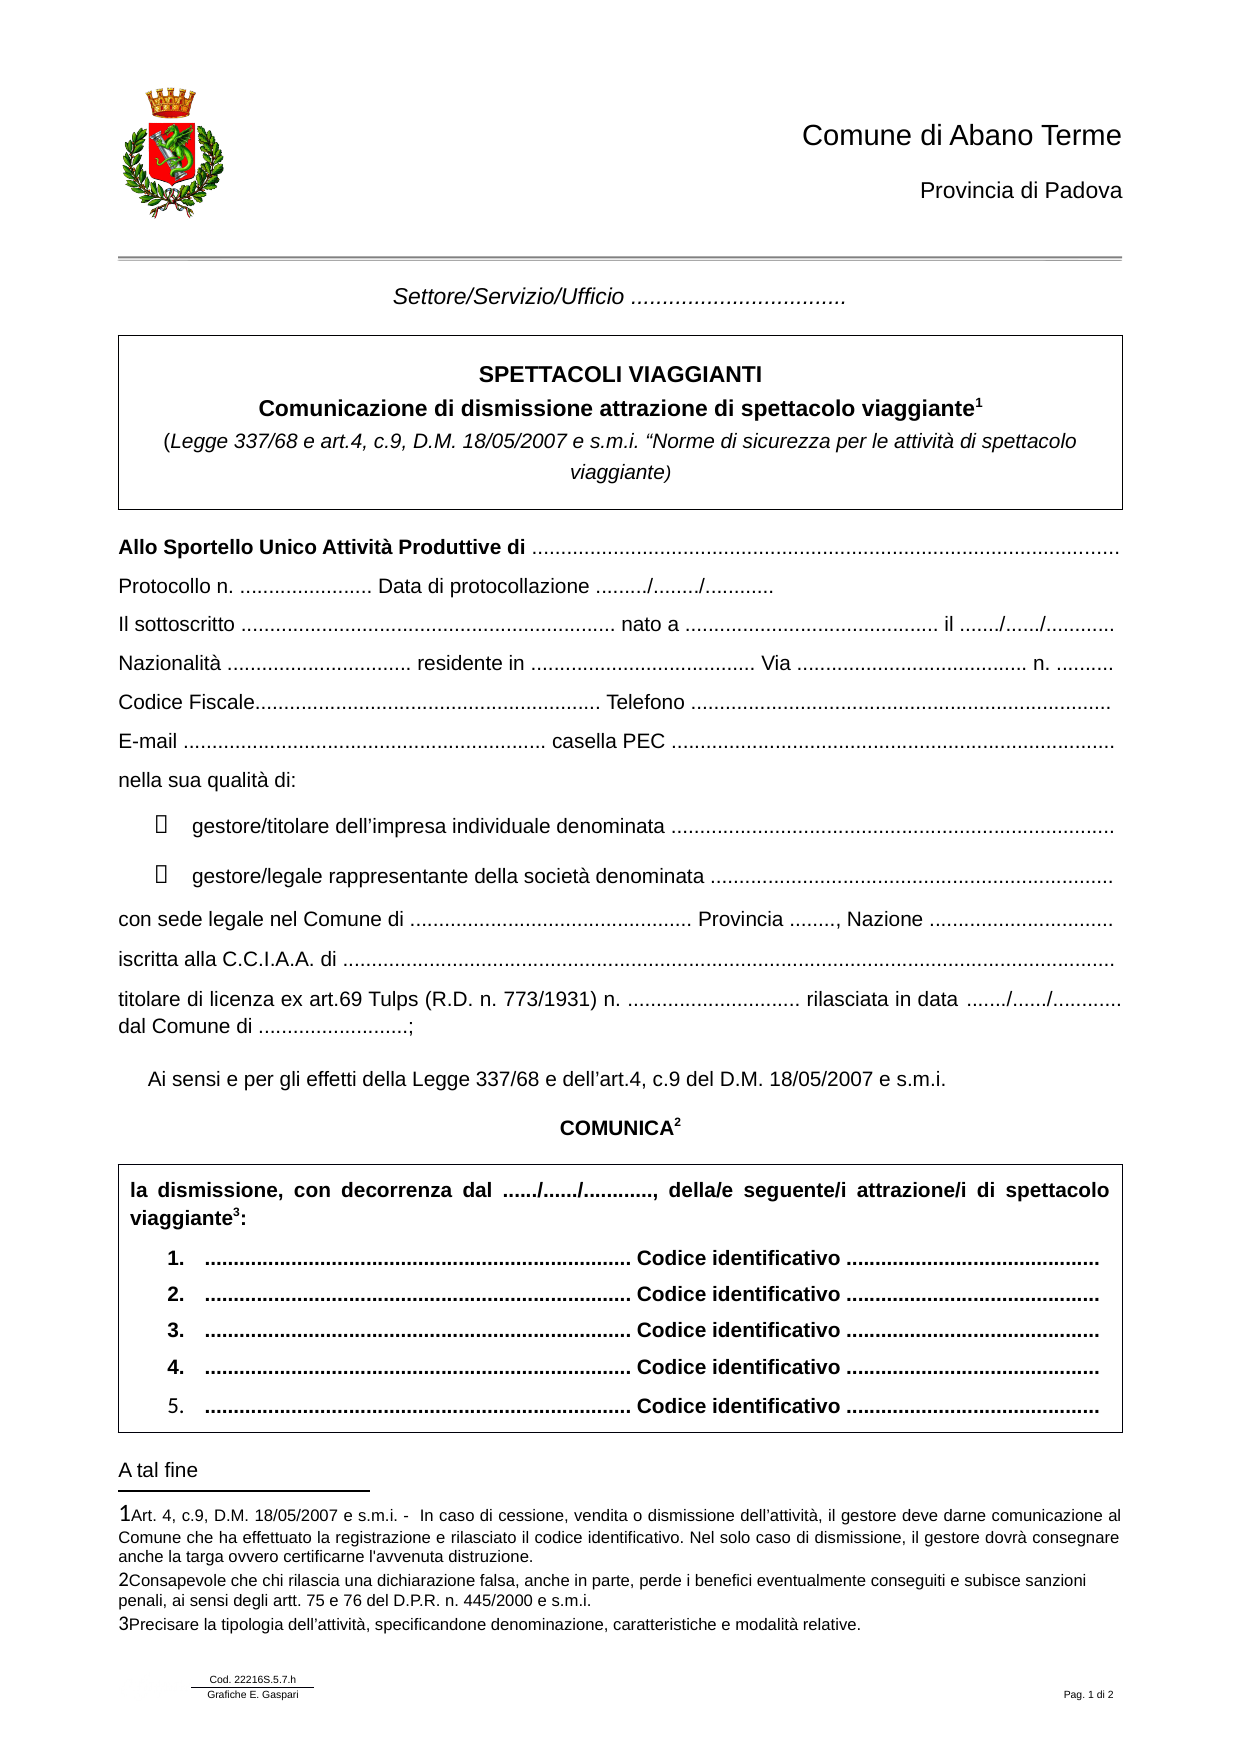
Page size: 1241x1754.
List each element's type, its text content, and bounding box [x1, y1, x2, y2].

text con sede legale nel Comune di ................................................. Provincia ........, Nazione ................................ [118, 906, 1122, 930]
text Ai sensi e per gli effetti della Legge 337/68 e dell’art.4, c.9 del D.M. 18/05/2007 e s.m.i. [118, 1066, 1122, 1090]
text A tal fine [118, 1458, 1122, 1482]
text iscritta alla C.C.I.A.A. di ...................................................................................................................................... [118, 946, 1122, 970]
text Consapevole che chi rilascia una dichiarazione falsa, anche in parte, perde i benefici eventualmente conseguiti e subisce sanzioni penali, ai sensi degli artt. 75 e 76 del D.P.R. n. 445/2000 e s.m.i. [118, 1566, 1122, 1610]
text E-mail ............................................................... casella PEC ............................................................................. [118, 729, 1122, 753]
text Protocollo n. ....................... Data di protocollazione ........./......../............ [118, 573, 1122, 597]
text Provincia di Padova [224, 177, 1122, 204]
text Il sottoscritto ................................................................. nato a ............................................ il ......./....../............ [118, 612, 1122, 636]
picture [122, 87, 224, 219]
table_header la dismissione, con decorrenza dal ....../....../............, della/e seguente/i attrazione/i di spettacolo viaggiante: .......................................................................... Codice identificativo ............................................ .......................................................................... Codice identificativo ............................................ .......................................................................... Codice identificativo ............................................ .......................................................................... Codice identificativo ............................................ .......................................................................... Codice identificativo ............................................ [119, 1165, 1122, 1432]
text Settore/Servizio/Ufficio .................................. [118, 283, 1122, 309]
text Nazionalità ................................ residente in ....................................... Via ........................................ n. .......... [118, 651, 1122, 675]
text Allo Sportello Unico Attività Produttive di [118, 534, 1122, 558]
text  gestore/legale rappresentante della società denominata ...................................................................... [153, 856, 1122, 891]
table_header SPETTACOLI VIAGGIANTI Comunicazione di dismissione attrazione di spettacolo viaggiante (Legge 337/68 e art.4, c.9, D.M. 18/05/2007 e s.m.i. “Norme di sicurezza per le attività di spettacolo viaggiante) [119, 336, 1122, 508]
text  gestore/titolare dell’impresa individuale denominata ............................................................................. [153, 807, 1122, 841]
text titolare di licenza ex art.69 Tulps (R.D. n. 773/1931) n. .............................. rilasciata in data ......./....../............ dal Comune di ..........................; [118, 986, 1122, 1038]
text Comune di Abano Terme [224, 118, 1122, 152]
subtitle COMUNICA [118, 1115, 1122, 1139]
text nella sua qualità di: [118, 768, 1122, 792]
text Codice Fiscale............................................................ Telefono ......................................................................... [118, 690, 1122, 714]
